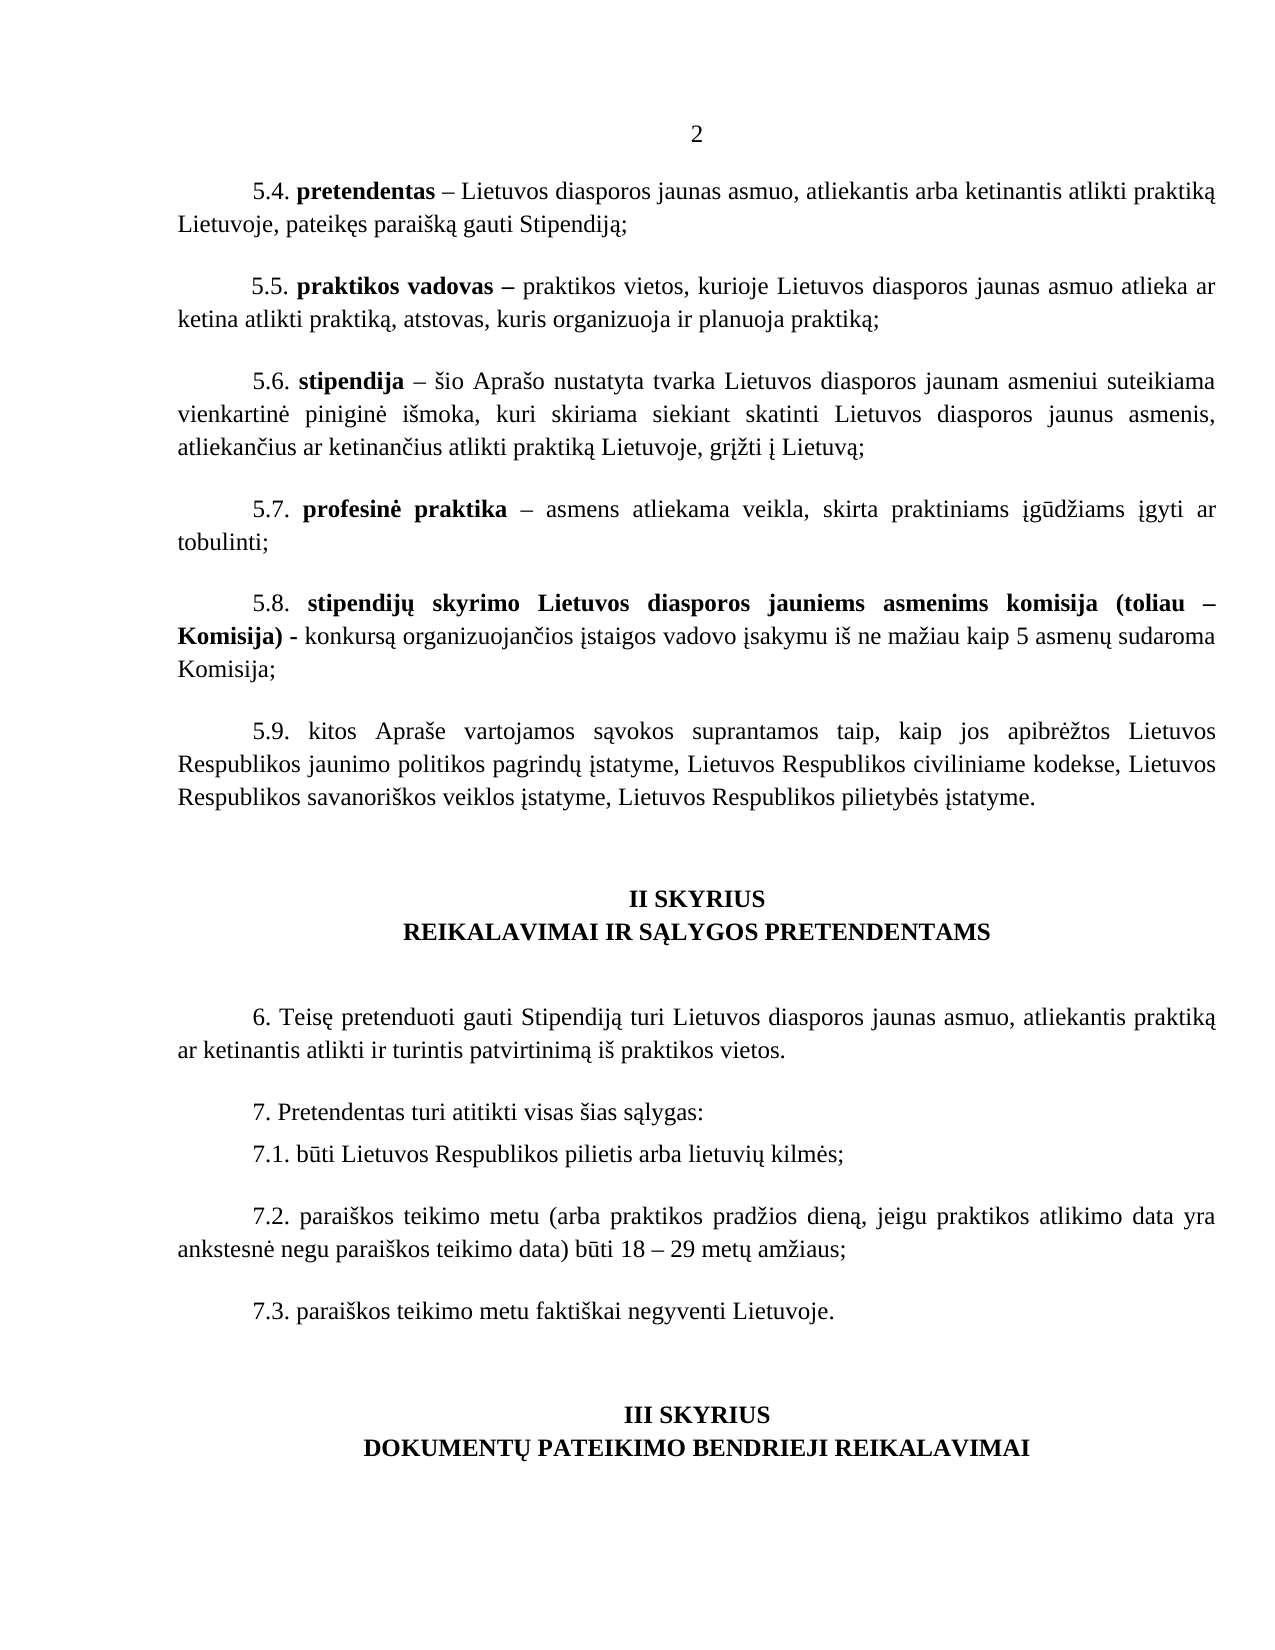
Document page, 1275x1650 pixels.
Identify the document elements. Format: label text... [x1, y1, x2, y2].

text 6. Teisę pretenduoti gauti Stipendiją turi Lietuvos diasporos jaunas asmuo, atliekantis praktiką ar ketinantis atlikti ir turintis patvirtinimą iš praktikos vietos. [177, 1002, 1217, 1064]
text II SKYRIUS [177, 884, 1217, 913]
text 5.5. praktikos vadovas – praktikos vietos, kurioje Lietuvos diasporos jaunas asmuo atlieka ar ketina atlikti praktiką, atstovas, kuris organizuoja ir planuoja praktiką; [177, 271, 1217, 333]
text 5.6. stipendija – šio Aprašo nustatyta tvarka Lietuvos diasporos jaunam asmeniui suteikiama vienkartinė piniginė išmoka, kuri skiriama siekiant skatinti Lietuvos diasporos jaunus asmenis, atliekančius ar ketinančius atlikti praktiką Lietuvoje, grįžti į Lietuvą; [177, 366, 1217, 461]
text 5.9. kitos Apraše vartojamos sąvokos suprantamos taip, kaip jos apibrėžtos Lietuvos Respublikos jaunimo politikos pagrindų įstatyme, Lietuvos Respublikos civiliniame kodekse, Lietuvos Respublikos savanoriškos veiklos įstatyme, Lietuvos Respublikos pilietybės įstatyme. [177, 716, 1217, 811]
text 7. Pretendentas turi atitikti visas šias sąlygas: [177, 1097, 1217, 1126]
text 7.2. paraiškos teikimo metu (arba praktikos pradžios dieną, jeigu praktikos atlikimo data yra ankstesnė negu paraiškos teikimo data) būti 18 – 29 metų amžiaus; [177, 1201, 1217, 1263]
text 5.8. stipendijų skyrimo Lietuvos diasporos jauniems asmenims komisija (toliau – Komisija) - konkursą organizuojančios įstaigos vadovo įsakymu iš ne mažiau kaip 5 asmenų sudaroma Komisija; [177, 588, 1217, 683]
text 5.4. pretendentas – Lietuvos diasporos jaunas asmuo, atliekantis arba ketinantis atlikti praktiką Lietuvoje, pateikęs paraišką gauti Stipendiją; [177, 176, 1217, 238]
text 7.3. paraiškos teikimo metu faktiškai negyventi Lietuvoje. [215, 1296, 1217, 1325]
text 7.1. būti Lietuvos Respublikos pilietis arba lietuvių kilmės; [177, 1139, 1217, 1168]
text 5.7. profesinė praktika – asmens atliekama veikla, skirta praktiniams įgūdžiams įgyti ar tobulinti; [177, 494, 1217, 555]
text III SKYRIUS [177, 1400, 1217, 1429]
text REIKALAVIMAI IR SĄLYGOS PRETENDENTAMS [177, 917, 1217, 946]
text DOKUMENTŲ PATEIKIMO BENDRIEJI REIKALAVIMAI [177, 1433, 1217, 1462]
